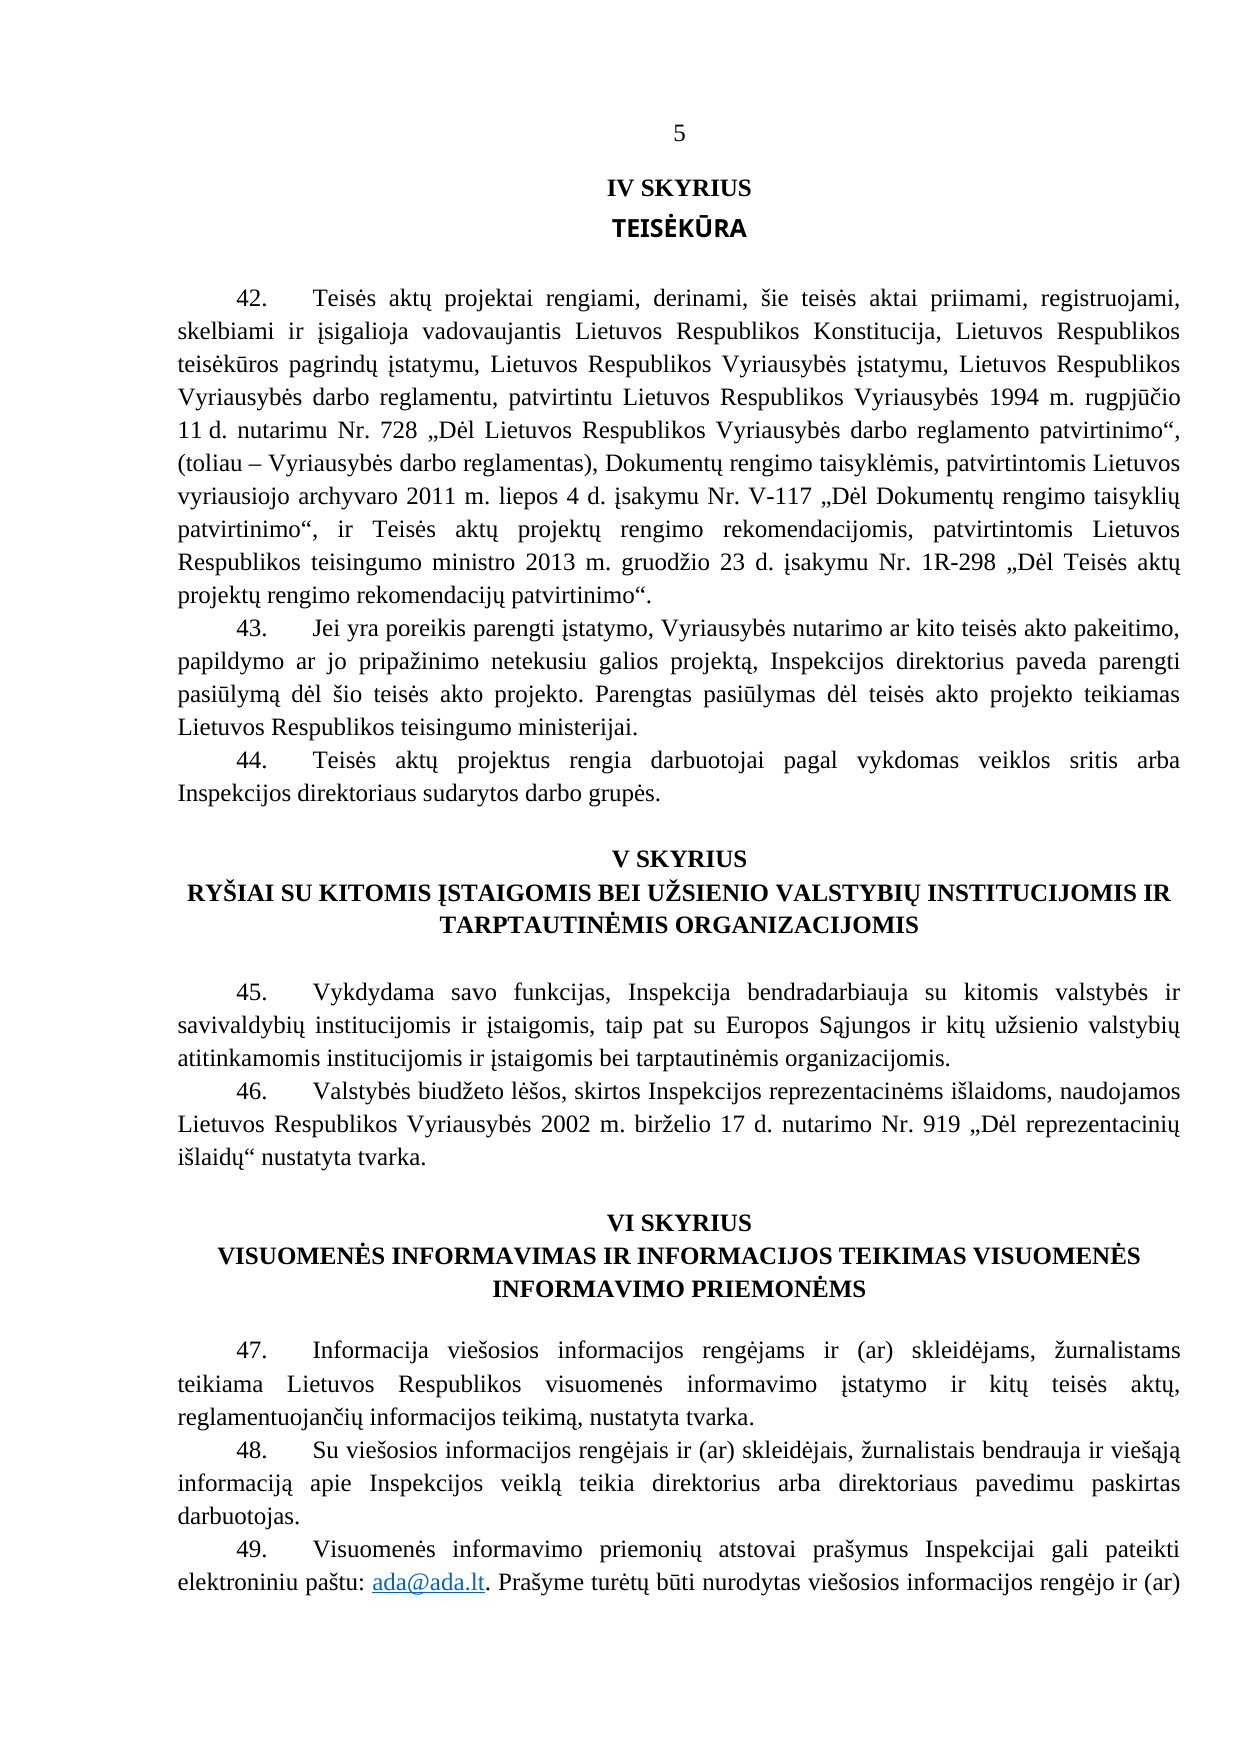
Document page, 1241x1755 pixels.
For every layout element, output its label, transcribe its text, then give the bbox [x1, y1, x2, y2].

text VI SKYRIUS [177, 1208, 1181, 1237]
text VISUOMENĖS INFORMAVIMAS IR INFORMACIJOS TEIKIMAS VISUOMENĖS INFORMAVIMO PRIEMONĖMS [177, 1241, 1181, 1303]
text 49. Visuomenės informavimo priemonių atstovai prašymus Inspekcijai gali pateikti elektroniniu paštu: ada@ada.lt. Prašyme turėtų būti nurodytas viešosios informacijos rengėjo ir (ar) [177, 1534, 1181, 1596]
text 44. Teisės aktų projektus rengia darbuotojai pagal vykdomas veiklos sritis arba Inspekcijos direktoriaus sudarytos darbo grupės. [177, 746, 1181, 807]
text 48. Su viešosios informacijos rengėjais ir (ar) skleidėjais, žurnalistais bendrauja ir viešąją informaciją apie Inspekcijos veiklą teikia direktorius arba direktoriaus pavedimu paskirtas darbuotojas. [177, 1435, 1181, 1529]
text 43. Jei yra poreikis parengti įstatymo, Vyriausybės nutarimo ar kito teisės akto pakeitimo, papildymo ar jo pripažinimo netekusiu galios projektą, Inspekcijos direktorius paveda parengti pasiūlymą dėl šio teisės akto projekto. Parengtas pasiūlymas dėl teisės akto projekto teikiamas Lietuvos Respublikos teisingumo ministerijai. [177, 613, 1181, 741]
subtitle TEISĖKŪRA [177, 211, 1181, 245]
text 47. Informacija viešosios informacijos rengėjams ir (ar) skleidėjams, žurnalistams teikiama Lietuvos Respublikos visuomenės informavimo įstatymo ir kitų teisės aktų, reglamentuojančių informacijos teikimą, nustatyta tvarka. [177, 1336, 1181, 1430]
text 46. Valstybės biudžeto lėšos, skirtos Inspekcijos reprezentacinėms išlaidoms, naudojamos Lietuvos Respublikos Vyriausybės 2002 m. birželio 17 d. nutarimo Nr. 919 „Dėl reprezentacinių išlaidų“ nustatyta tvarka. [177, 1076, 1181, 1171]
text 45. Vykdydama savo funkcijas, Inspekcija bendradarbiauja su kitomis valstybės ir savivaldybių institucijomis ir įstaigomis, taip pat su Europos Sąjungos ir kitų užsienio valstybių atitinkamomis institucijomis ir įstaigomis bei tarptautinėmis organizacijomis. [177, 977, 1181, 1071]
text RYŠIAI SU KITOMIS ĮSTAIGOMIS BEI UŽSIENIO VALSTYBIŲ INSTITUCIJOMIS IR TARPTAUTINĖMIS ORGANIZACIJOMIS [177, 878, 1181, 939]
text V SKYRIUS [177, 844, 1181, 873]
text IV SKYRIUS [177, 173, 1181, 202]
text 42. Teisės aktų projektai rengiami, derinami, šie teisės aktai priimami, registruojami, skelbiami ir įsigalioja vadovaujantis Lietuvos Respublikos Konstitucija, Lietuvos Respublikos teisėkūros pagrindų įstatymu, Lietuvos Respublikos Vyriausybės įstatymu, Lietuvos Respublikos Vyriausybės darbo reglamentu, patvirtintu Lietuvos Respublikos Vyriausybės 1994 m. rugpjūčio 11 d. nutarimu Nr. 728 „Dėl Lietuvos Respublikos Vyriausybės darbo reglamento patvirtinimo“, (toliau – Vyriausybės darbo reglamentas), Dokumentų rengimo taisyklėmis, patvirtintomis Lietuvos vyriausiojo archyvaro 2011 m. liepos 4 d. įsakymu Nr. V-117 „Dėl Dokumentų rengimo taisyklių patvirtinimo“, ir Teisės aktų projektų rengimo rekomendacijomis, patvirtintomis Lietuvos Respublikos teisingumo ministro 2013 m. gruodžio 23 d. įsakymu Nr. 1R-298 „Dėl Teisės aktų projektų rengimo rekomendacijų patvirtinimo“. [177, 283, 1181, 609]
